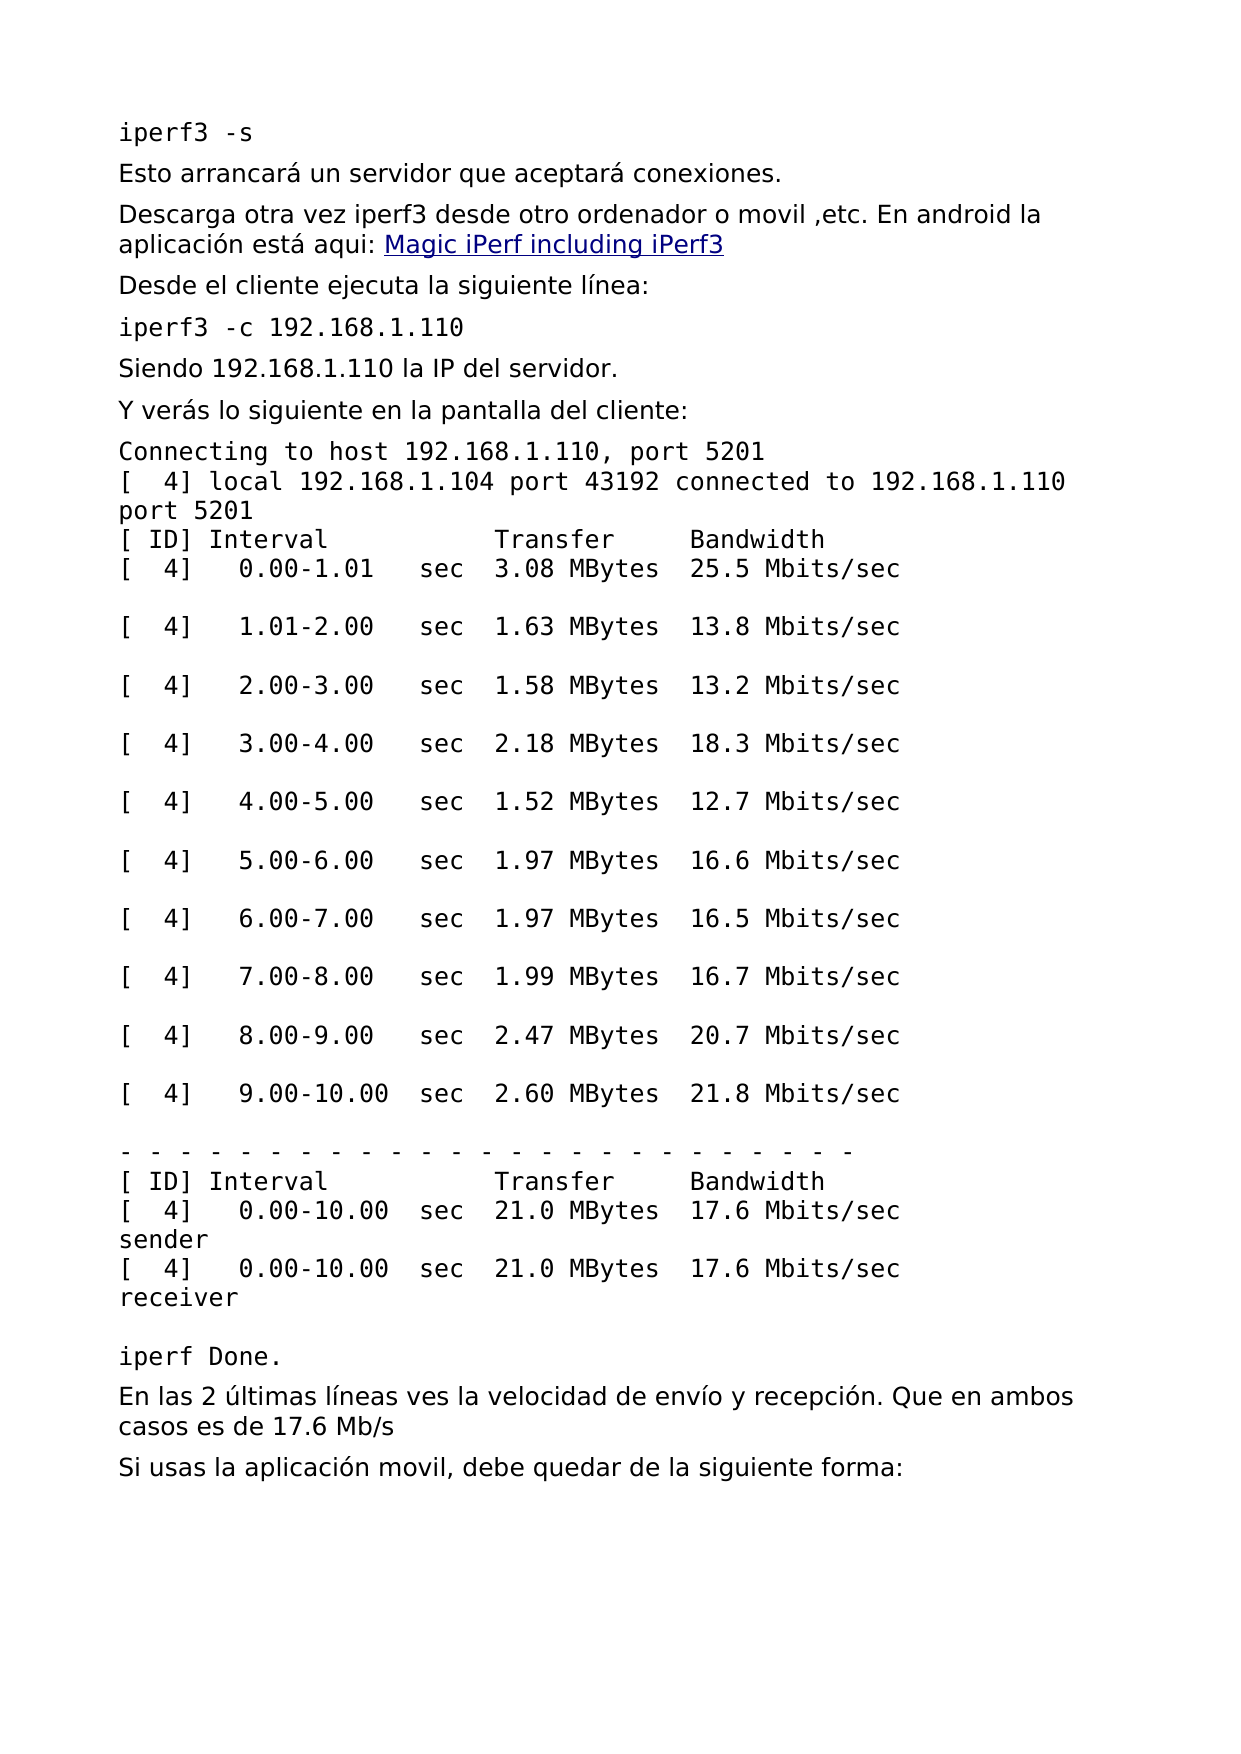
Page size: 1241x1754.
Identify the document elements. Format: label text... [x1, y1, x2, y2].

text Connecting to host 192.168.1.110, port 5201 [ 4] local 192.168.1.104 port 43192 connected to 192.168.1.110 port 5201 [ ID] Interval Transfer Bandwidth [ 4] 0.00-1.01 sec 3.08 MBytes 25.5 Mbits/sec [ 4] 1.01-2.00 sec 1.63 MBytes 13.8 Mbits/sec [ 4] 2.00-3.00 sec 1.58 MBytes 13.2 Mbits/sec [ 4] 3.00-4.00 sec 2.18 MBytes 18.3 Mbits/sec [ 4] 4.00-5.00 sec 1.52 MBytes 12.7 Mbits/sec [ 4] 5.00-6.00 sec 1.97 MBytes 16.6 Mbits/sec [ 4] 6.00-7.00 sec 1.97 MBytes 16.5 Mbits/sec [ 4] 7.00-8.00 sec 1.99 MBytes 16.7 Mbits/sec [ 4] 8.00-9.00 sec 2.47 MBytes 20.7 Mbits/sec [ 4] 9.00-10.00 sec 2.60 MBytes 21.8 Mbits/sec - - - - - - - - - - - - - - - - - - - - - - - - - [ ID] Interval Transfer Bandwidth [ 4] 0.00-10.00 sec 21.0 MBytes 17.6 Mbits/sec sender [ 4] 0.00-10.00 sec 21.0 MBytes 17.6 Mbits/sec receiver iperf Done. [118, 437, 1122, 1371]
text Esto arrancará un servidor que aceptará conexiones. [118, 159, 1122, 188]
text iperf3 -c 192.168.1.110 [118, 313, 1122, 342]
text Descarga otra vez iperf3 desde otro ordenador o movil ,etc. En android la aplicación está aqui: Magic iPerf including iPerf3 [118, 201, 1122, 259]
text Y verás lo siguiente en la pantalla del cliente: [118, 396, 1122, 425]
text En las 2 últimas líneas ves la velocidad de envío y recepción. Que en ambos casos es de 17.6 Mb/s [118, 1383, 1122, 1441]
text Desde el cliente ejecuta la siguiente línea: [118, 272, 1122, 301]
text iperf3 -s [118, 118, 1122, 147]
text Siendo 192.168.1.110 la IP del servidor. [118, 354, 1122, 383]
text Si usas la aplicación movil, debe quedar de la siguiente forma: [118, 1453, 1122, 1483]
